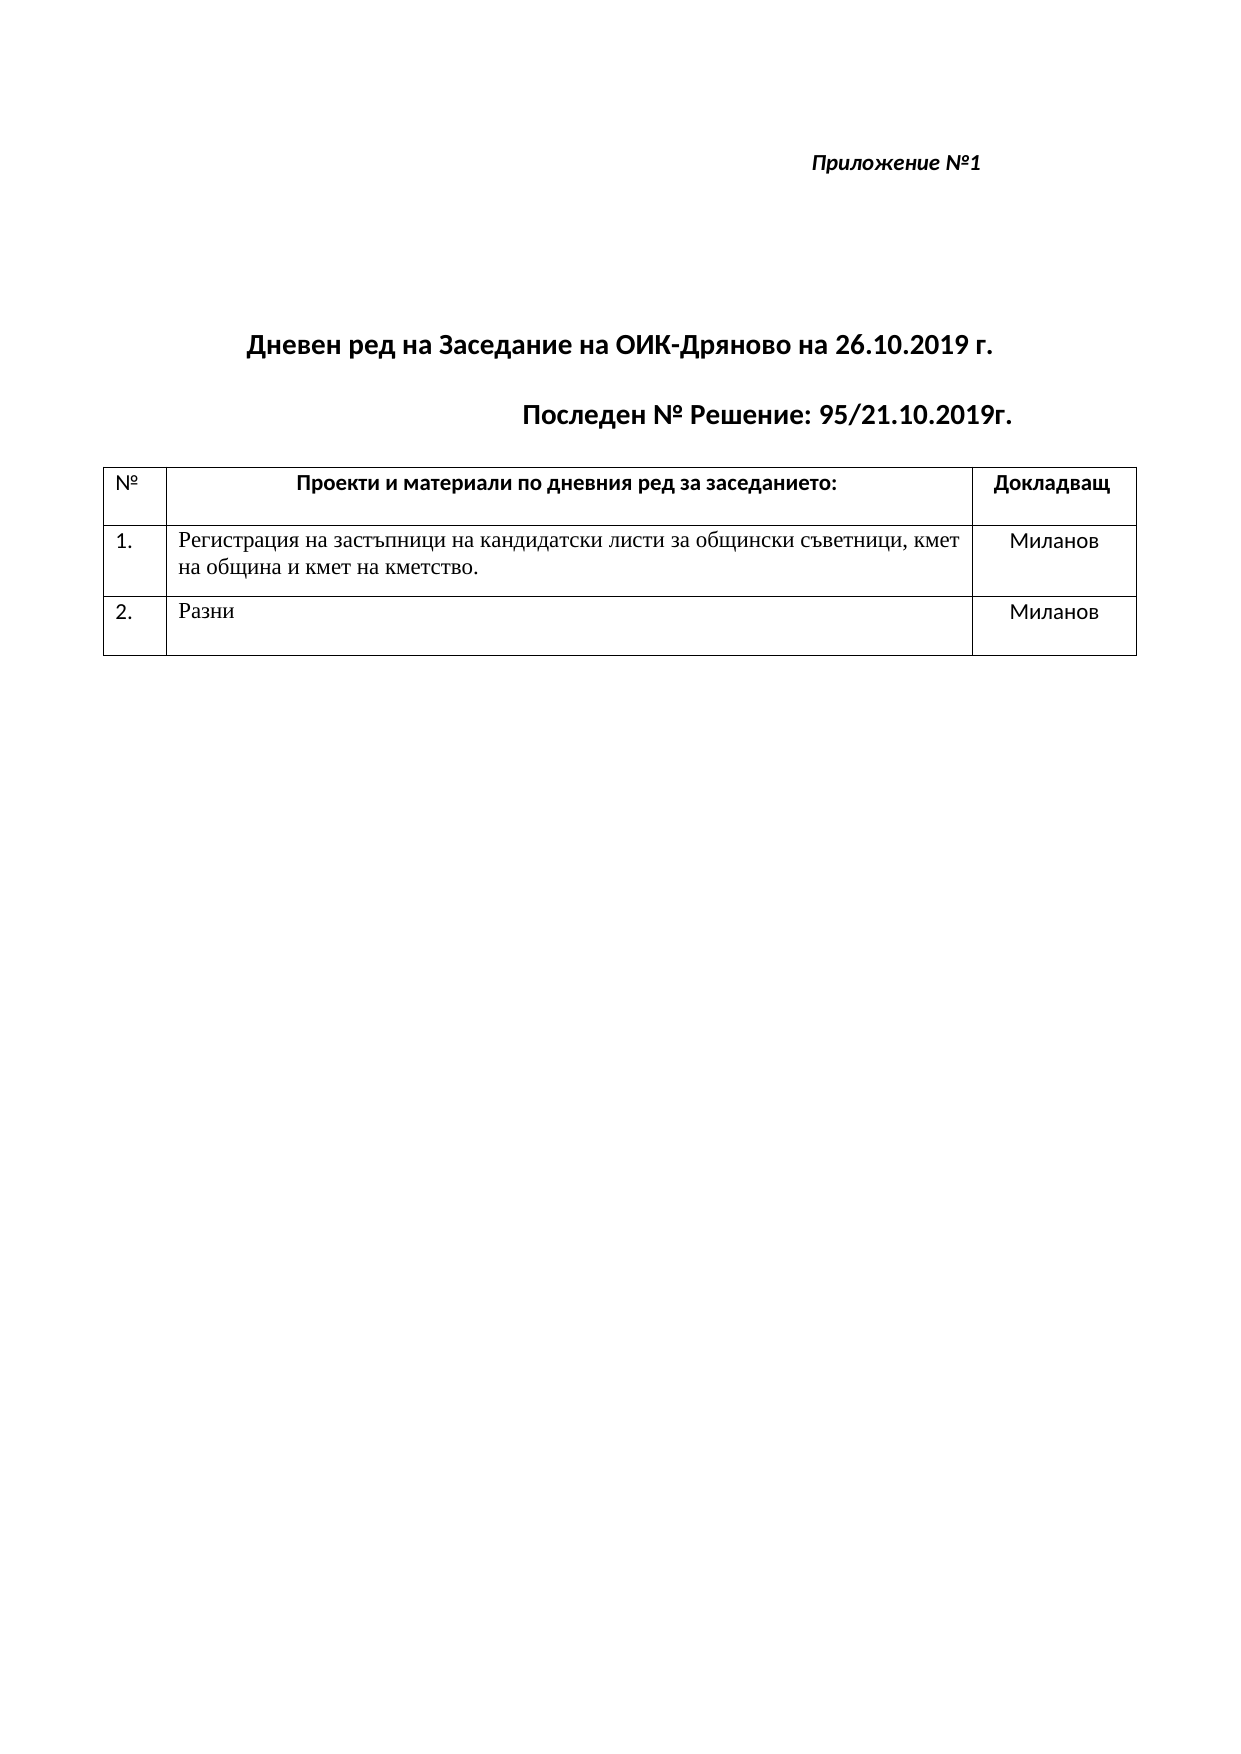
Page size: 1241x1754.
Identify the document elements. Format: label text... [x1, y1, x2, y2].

table_cell Миланов [973, 597, 1136, 655]
table_cell Миланов [973, 526, 1136, 596]
text Дневен ред на Заседание на ОИК-Дряново на 26.10.2019 г. [148, 326, 1093, 362]
table_cell 1. [104, 526, 166, 596]
table_cell Регистрация на застъпници на кандидатски листи за общински съветници, кмет на община и кмет на кметство. [167, 526, 972, 596]
table_cell 2. [104, 597, 166, 655]
table_header № [104, 468, 166, 525]
text Приложение №1 [738, 148, 1093, 176]
table_header Докладващ [973, 468, 1136, 525]
text Последен № Решение: 95/21.10.2019г. [148, 396, 1093, 432]
table_header Проекти и материали по дневния ред за заседанието: [167, 468, 972, 525]
table_cell Разни [167, 597, 972, 655]
